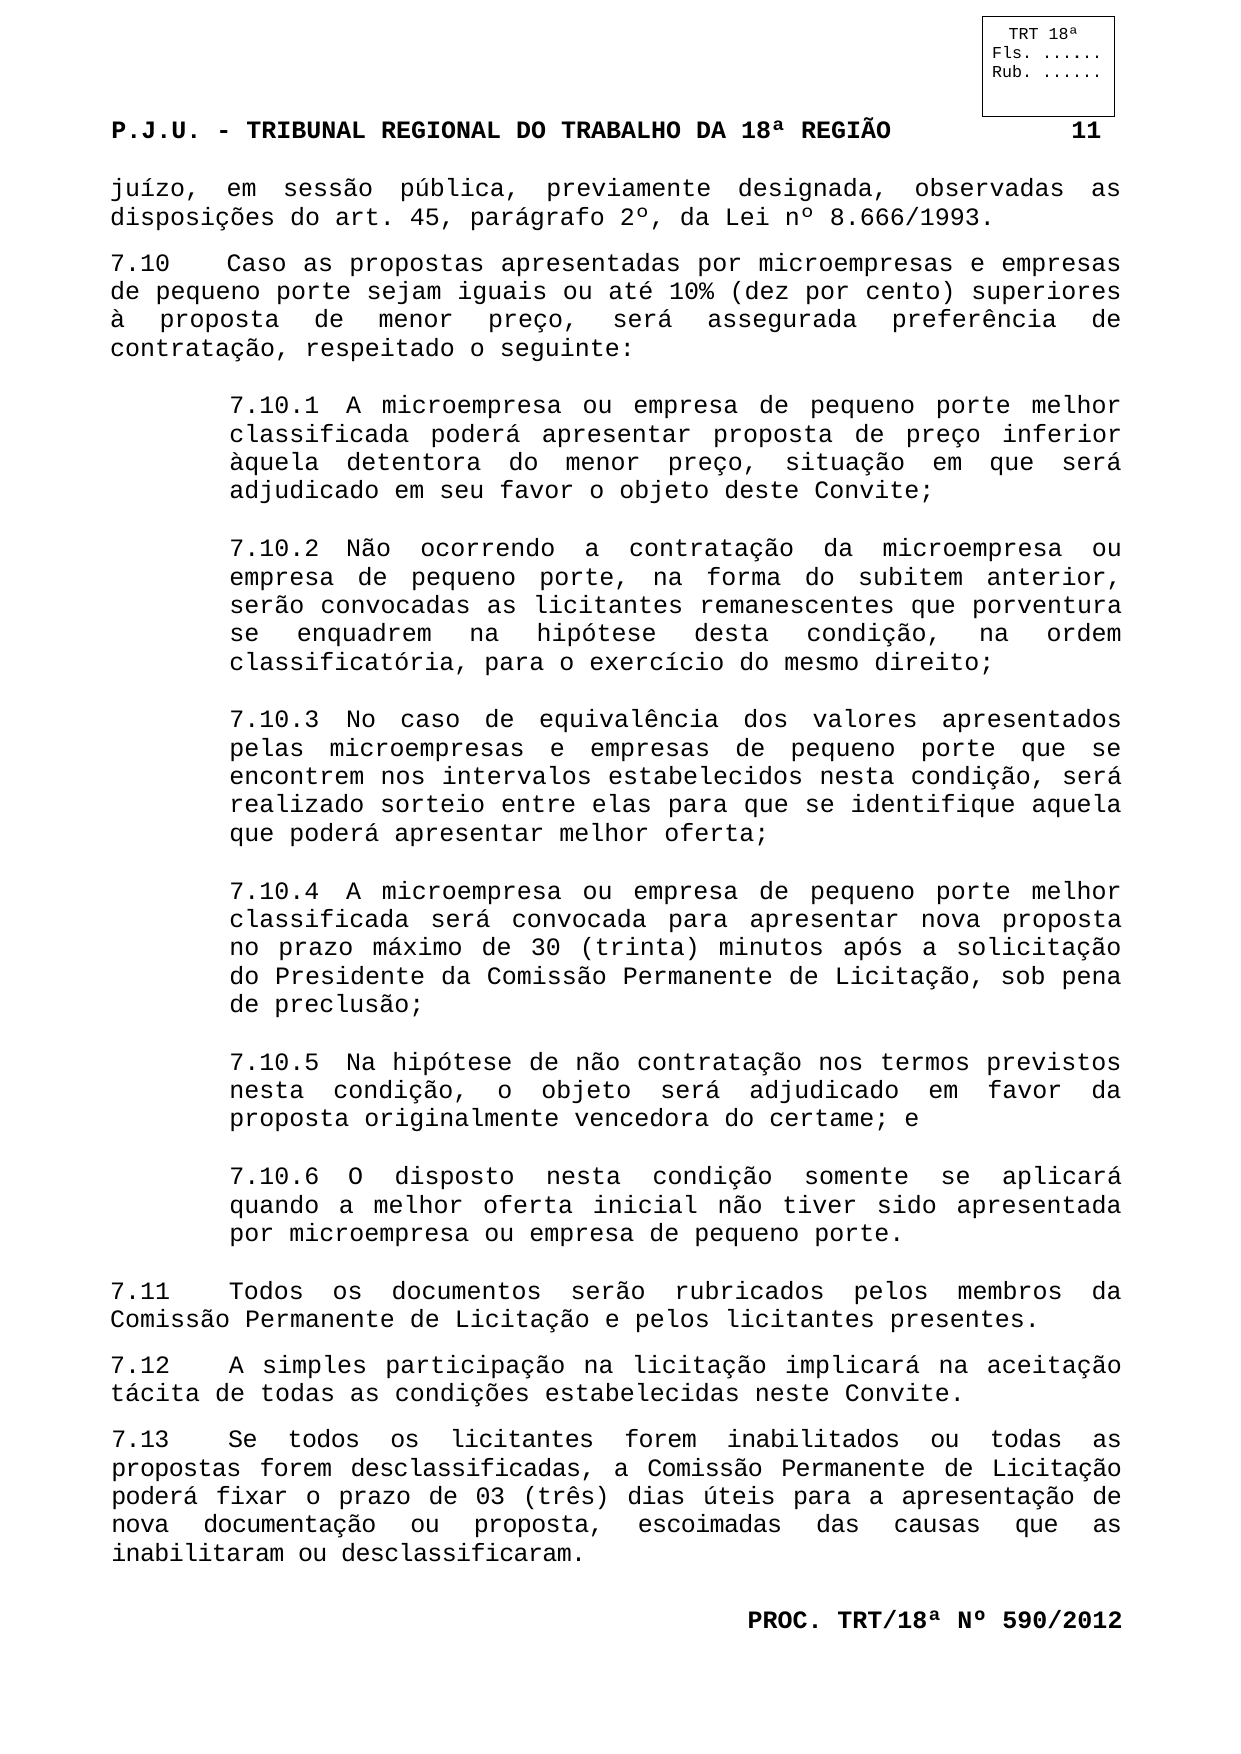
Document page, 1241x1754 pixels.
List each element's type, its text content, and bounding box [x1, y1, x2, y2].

text 7.10.6 O disposto nesta condição somente se aplicará quando a melhor oferta inicial não tiver sido apresentada por microempresa ou empresa de pequeno porte. [229, 1164, 1122, 1249]
text 7.10.5 Na hipótese de não contratação nos termos previstos nesta condição, o objeto será adjudicado em favor da proposta originalmente vencedora do certame; e [229, 1049, 1122, 1134]
text 7.13 Se todos os licitantes forem inabilitados ou todas as propostas forem desclassificadas, a Comissão Permanente de Licitação poderá fixar o prazo de 03 (três) dias úteis para a apresentação de nova documentação ou proposta, escoimadas das causas que as inabilitaram ou desclassificaram. [111, 1427, 1122, 1569]
text 7.10 Caso as propostas apresentadas por microempresas e empresas de pequeno porte sejam iguais ou até 10% (dez por cento) superiores à proposta de menor preço, será assegurada preferência de contratação, respeitado o seguinte: [110, 250, 1122, 364]
text juízo, em sessão pública, previamente designada, observadas as disposições do art. 45, parágrafo 2º, da Lei nº 8.666/1993. [110, 176, 1122, 233]
text 7.10.4 A microempresa ou empresa de pequeno porte melhor classificada será convocada para apresentar nova proposta no prazo máximo de 30 (trinta) minutos após a solicitação do Presidente da Comissão Permanente de Licitação, sob pena de preclusão; [229, 878, 1122, 1020]
text 7.11 Todos os documentos serão rubricados pelos membros da Comissão Permanente de Licitação e pelos licitantes presentes. [110, 1278, 1122, 1335]
text 7.10.2 Não ocorrendo a contratação da microempresa ou empresa de pequeno porte, na forma do subitem anterior, serão convocadas as licitantes remanescentes que porventura se enquadrem na hipótese desta condição, na ordem classificatória, para o exercício do mesmo direito; [229, 536, 1122, 678]
text 7.10.1 A microempresa ou empresa de pequeno porte melhor classificada poderá apresentar proposta de preço inferior àquela detentora do menor preço, situação em que será adjudicado em seu favor o objeto deste Convite; [229, 393, 1122, 506]
text 7.10.3 No caso de equivalência dos valores apresentados pelas microempresas e empresas de pequeno porte que se encontrem nos intervalos estabelecidos nesta condição, será realizado sorteio entre elas para que se identifique aquela que poderá apresentar melhor oferta; [229, 707, 1122, 849]
text 7.12 A simples participação na licitação implicará na aceitação tácita de todas as condições estabelecidas neste Convite. [110, 1353, 1122, 1409]
